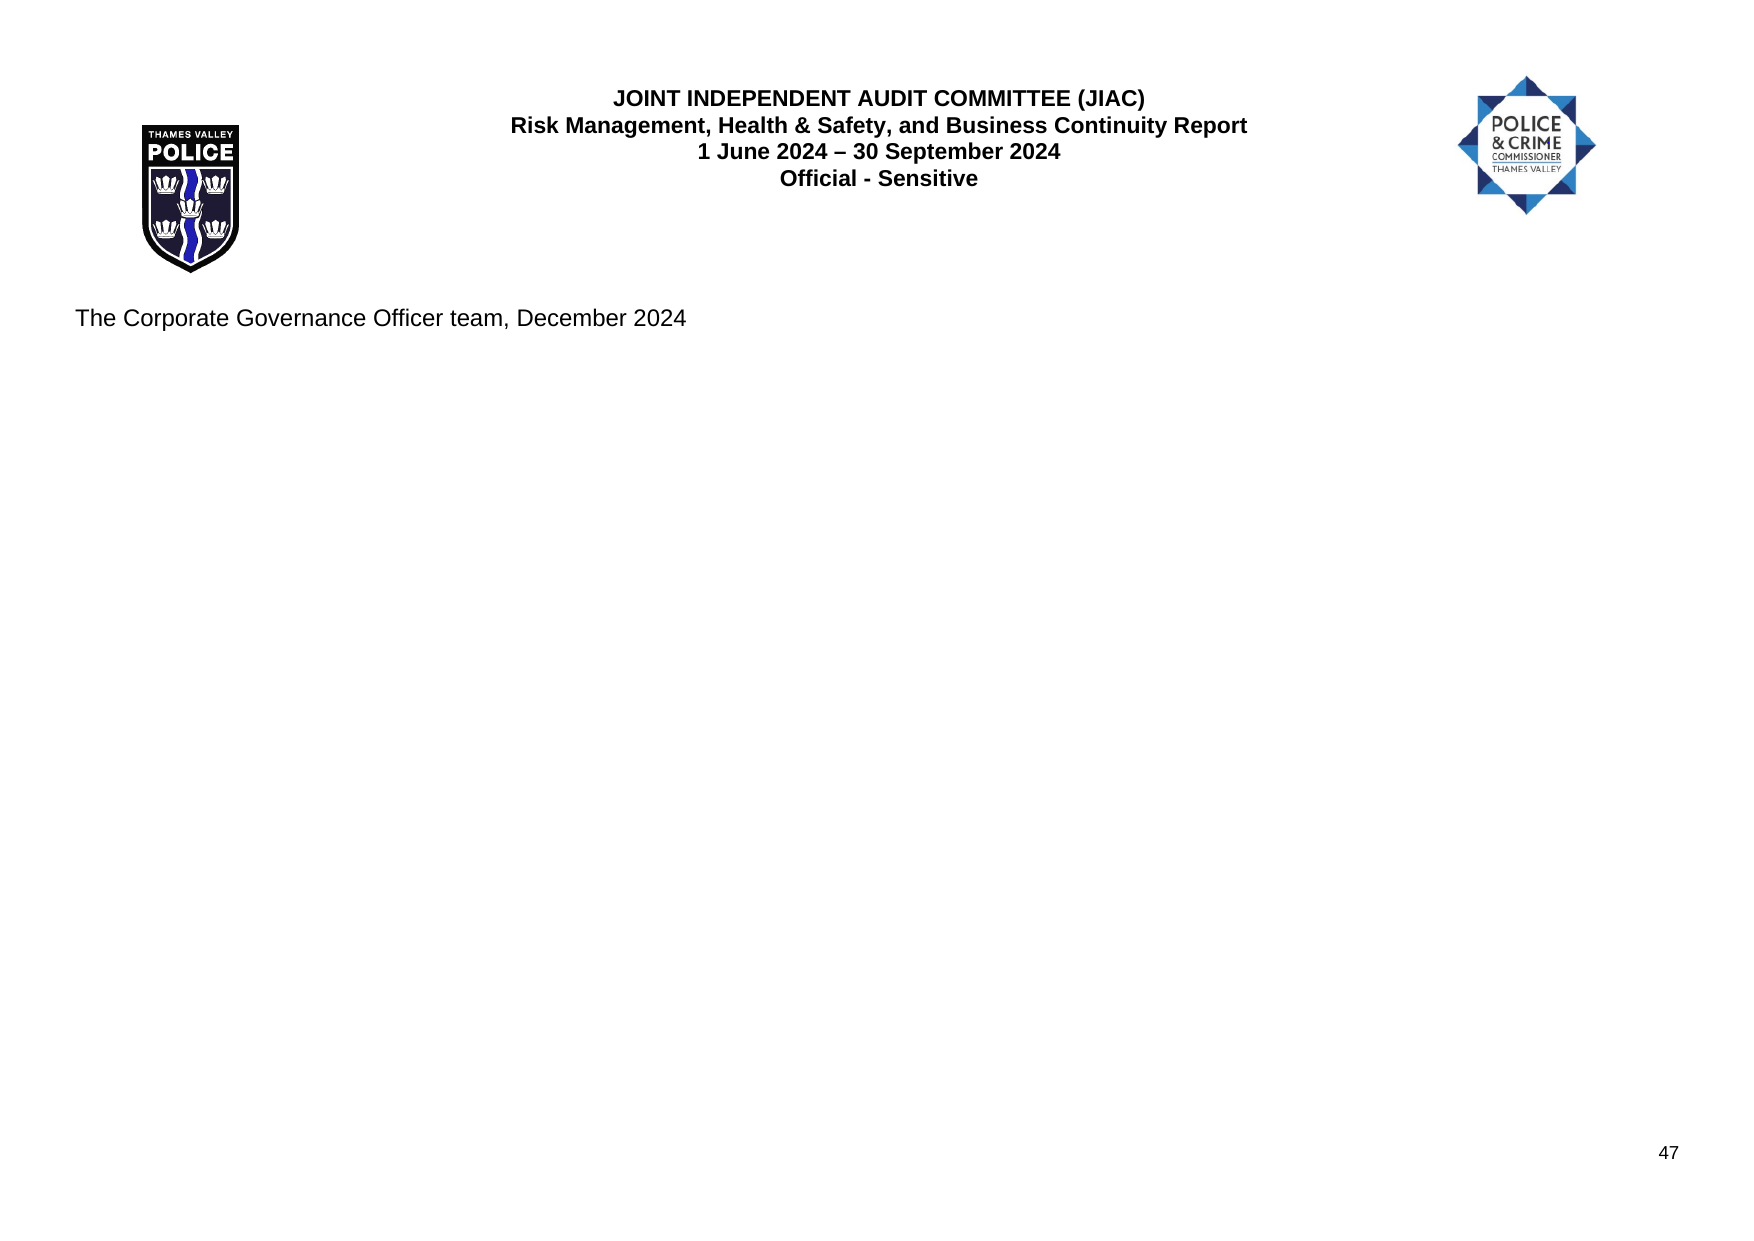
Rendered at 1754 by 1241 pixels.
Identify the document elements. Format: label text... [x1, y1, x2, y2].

text The Corporate Governance Officer team, December 2024 [75, 303, 1679, 331]
